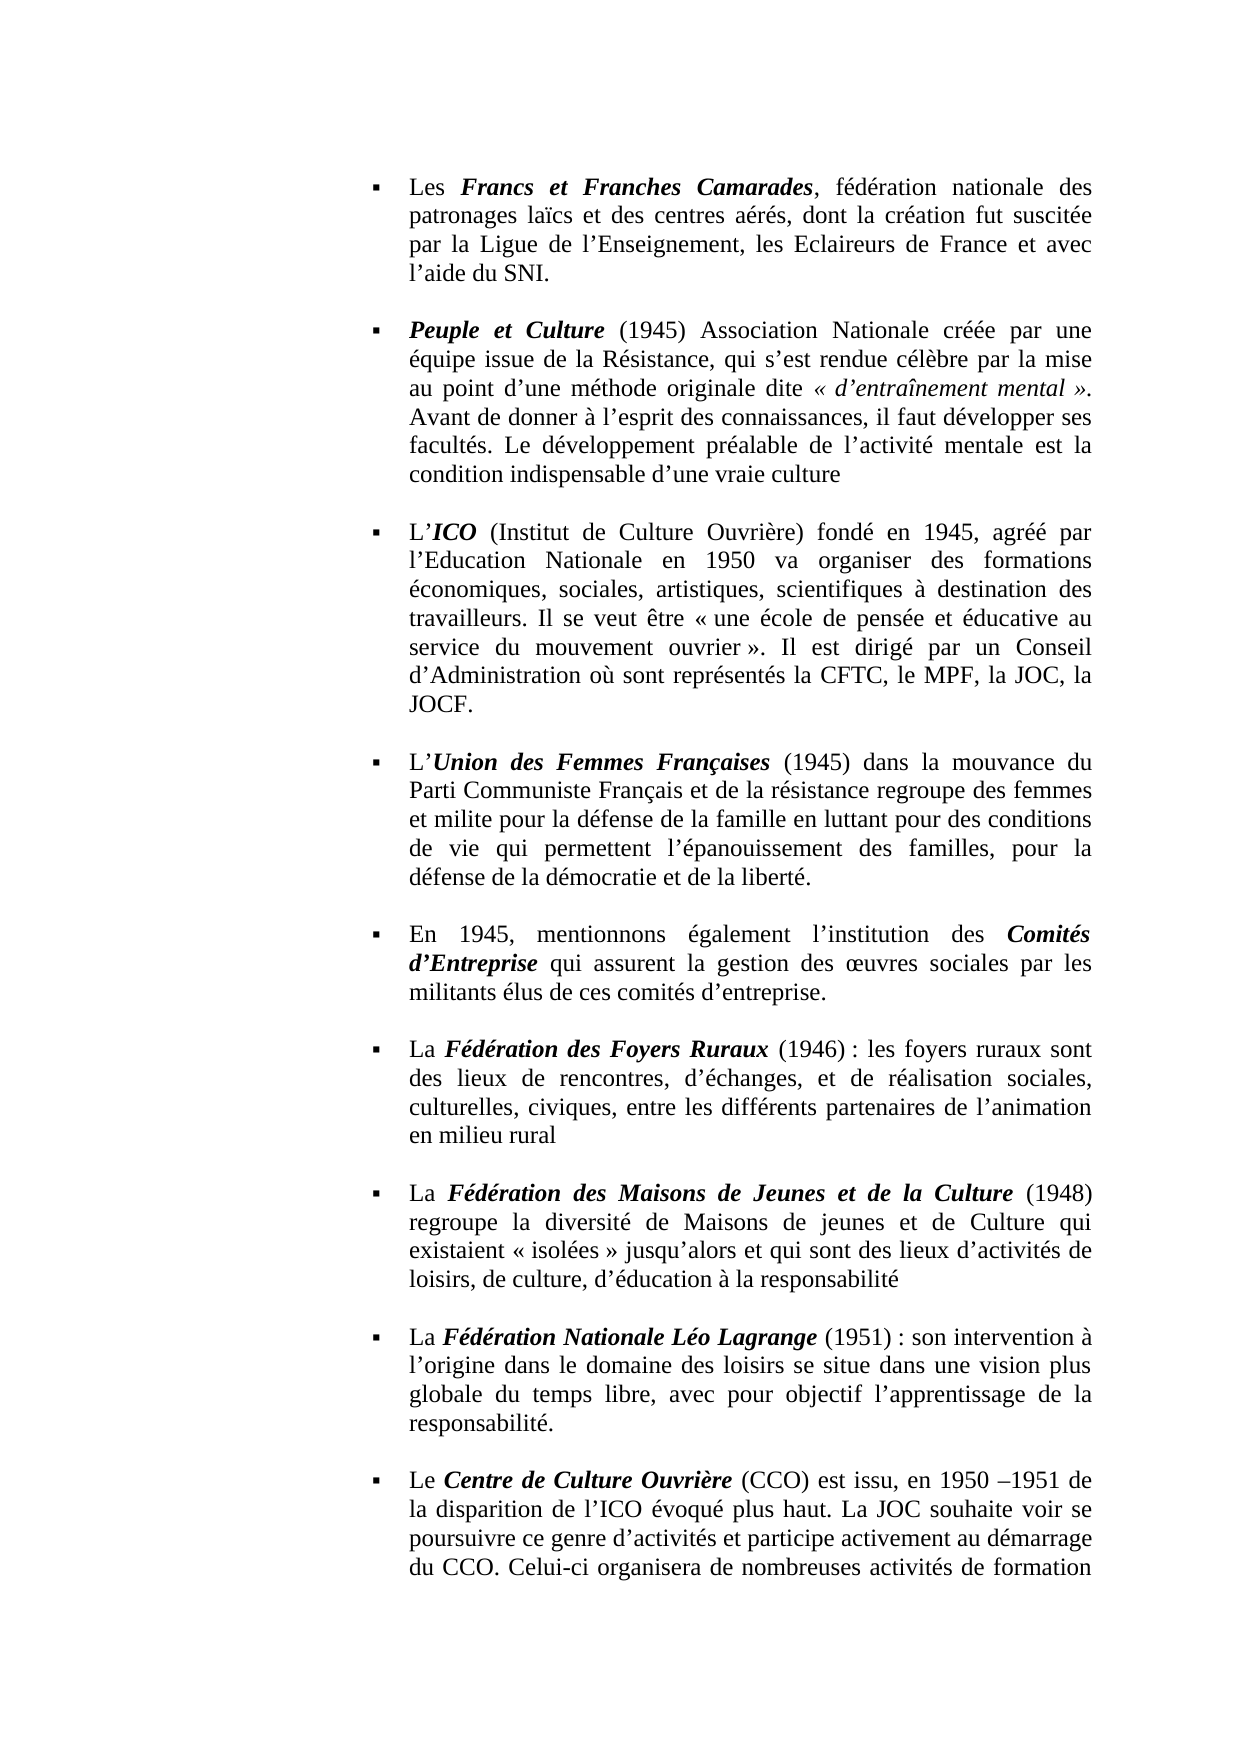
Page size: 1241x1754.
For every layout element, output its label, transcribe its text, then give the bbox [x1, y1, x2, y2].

list Les Francs et Franches Camarades, fédération nationale des patronages laïcs et des centres aérés, dont la création fut suscitée par la Ligue de l’Enseignement, les Eclaireurs de France et avec l’aide du SNI. [371, 172, 1093, 287]
list Le Centre de Culture Ouvrière (CCO) est issu, en 1950 –1951 de la disparition de l’ICO évoqué plus haut. La JOC souhaite voir se poursuivre ce genre d’activités et participe activement au démarrage du CCO. Celui-ci organisera de nombreuses activités de formation [371, 1465, 1093, 1580]
list La Fédération Nationale Léo Lagrange (1951) : son intervention à l’origine dans le domaine des loisirs se situe dans une vision plus globale du temps libre, avec pour objectif l’apprentissage de la responsabilité. [371, 1322, 1093, 1437]
list En 1945, mentionnons également l’institution des Comités d’Entreprise qui assurent la gestion des œuvres sociales par les militants élus de ces comités d’entreprise. [371, 919, 1093, 1005]
list L’Union des Femmes Françaises (1945) dans la mouvance du Parti Communiste Français et de la résistance regroupe des femmes et milite pour la défense de la famille en luttant pour des conditions de vie qui permettent l’épanouissement des familles, pour la défense de la démocratie et de la liberté. [371, 747, 1093, 890]
list L’ICO (Institut de Culture Ouvrière) fondé en 1945, agréé par l’Education Nationale en 1950 va organiser des formations économiques, sociales, artistiques, scientifiques à destination des travailleurs. Il se veut être « une école de pensée et éducative au service du mouvement ouvrier ». Il est dirigé par un Conseil d’Administration où sont représentés la CFTC, le MPF, la JOC, la JOCF. [371, 517, 1093, 718]
list Peuple et Culture (1945) Association Nationale créée par une équipe issue de la Résistance, qui s’est rendue célèbre par la mise au point d’une méthode originale dite « d’entraînement mental ». Avant de donner à l’esprit des connaissances, il faut développer ses facultés. Le développement préalable de l’activité mentale est la condition indispensable d’une vraie culture [371, 315, 1093, 488]
list La Fédération des Maisons de Jeunes et de la Culture (1948) regroupe la diversité de Maisons de jeunes et de Culture qui existaient « isolées » jusqu’alors et qui sont des lieux d’activités de loisirs, de culture, d’éducation à la responsabilité [371, 1178, 1093, 1293]
list La Fédération des Foyers Ruraux (1946) : les foyers ruraux sont des lieux de rencontres, d’échanges, et de réalisation sociales, culturelles, civiques, entre les différents partenaires de l’animation en milieu rural [371, 1034, 1093, 1149]
